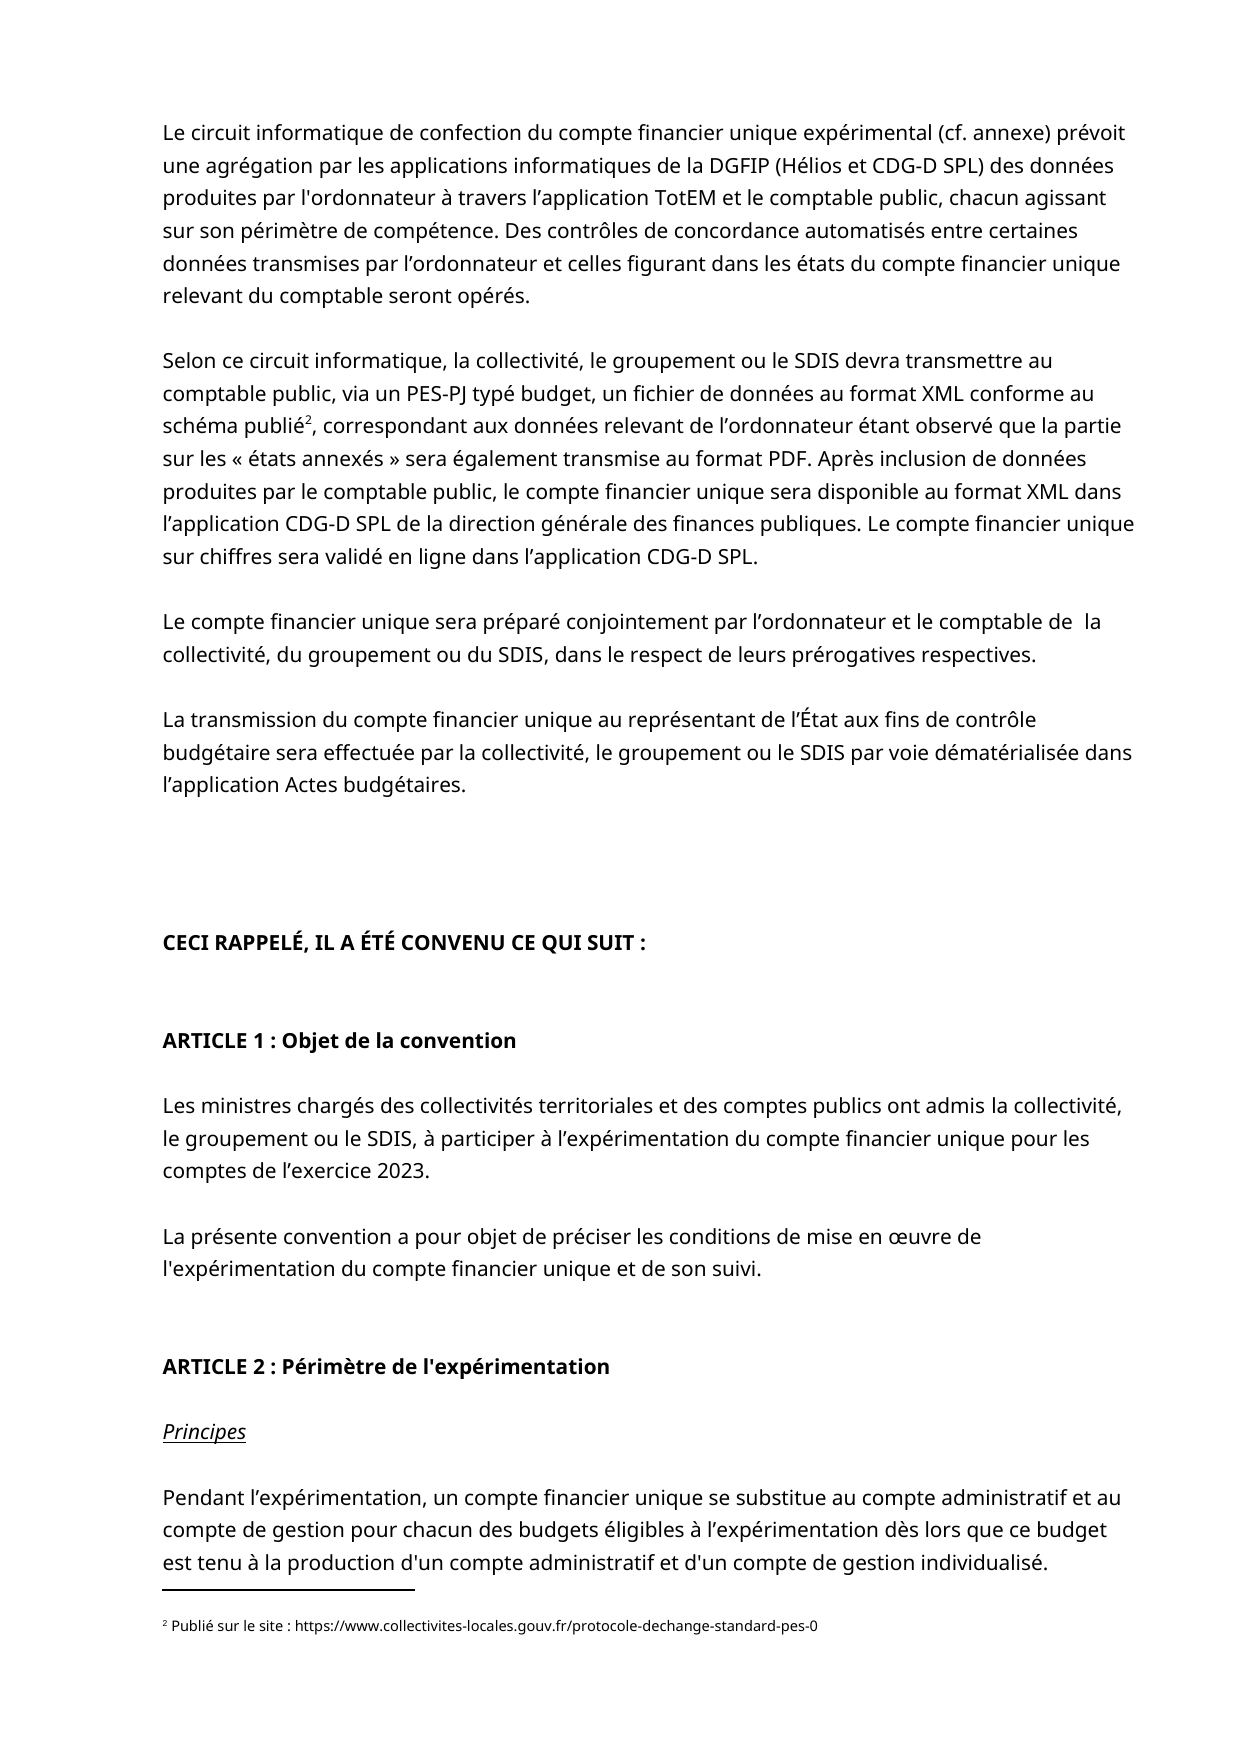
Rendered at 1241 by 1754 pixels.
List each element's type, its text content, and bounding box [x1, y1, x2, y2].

text Principes [162, 1417, 1139, 1446]
text Les ministres chargés des collectivités territoriales et des comptes publics ont admis la collectivité, le groupement ou le SDIS, à participer à l’expérimentation du compte financier unique pour les comptes de l’exercice 2023. [162, 1091, 1139, 1185]
text Le circuit informatique de confection du compte financier unique expérimental (cf. annexe) prévoit une agrégation par les applications informatiques de la DGFIP (Hélios et CDG-D SPL) des données produites par l'ordonnateur à travers l’application TotEM et le comptable public, chacun agissant sur son périmètre de compétence. Des contrôles de concordance automatisés entre certaines données transmises par l’ordonnateur et celles figurant dans les états du compte financier unique relevant du comptable seront opérés. [162, 118, 1139, 310]
text ARTICLE 1 : Objet de la convention [162, 1026, 1139, 1054]
text La présente convention a pour objet de préciser les conditions de mise en œuvre de l'expérimentation du compte financier unique et de son suivi. [162, 1222, 1139, 1283]
text ARTICLE 2 : Périmètre de l'expérimentation [162, 1352, 1139, 1381]
text Pendant l’expérimentation, un compte financier unique se substitue au compte administratif et au compte de gestion pour chacun des budgets éligibles à l’expérimentation dès lors que ce budget est tenu à la production d'un compte administratif et d'un compte de gestion individualisé. [162, 1483, 1139, 1576]
text La transmission du compte financier unique au représentant de l’État aux fins de contrôle budgétaire sera effectuée par la collectivité, le groupement ou le SDIS par voie dématérialisée dans l’application Actes budgétaires. [162, 705, 1139, 799]
text Selon ce circuit informatique, la collectivité, le groupement ou le SDIS devra transmettre au comptable public, via un PES-PJ typé budget, un fichier de données au format XML conforme au schéma publié, correspondant aux données relevant de l’ordonnateur étant observé que la partie sur les « états annexés » sera également transmise au format PDF. Après inclusion de données produites par le comptable public, le compte financier unique sera disponible au format XML dans l’application CDG-D SPL de la direction générale des finances publiques. Le compte financier unique sur chiffres sera validé en ligne dans l’application CDG-D SPL. [162, 346, 1139, 571]
text Publié sur le site : https://www.collectivites-locales.gouv.fr/protocole-dechange-standard-pes-0 [162, 1609, 1169, 1636]
text Le compte financier unique sera préparé conjointement par l’ordonnateur et le comptable de la collectivité, du groupement ou du SDIS, dans le respect de leurs prérogatives respectives. [162, 607, 1139, 668]
text CECI RAPPELÉ, IL A ÉTÉ CONVENU CE QUI SUIT : [162, 928, 1139, 957]
